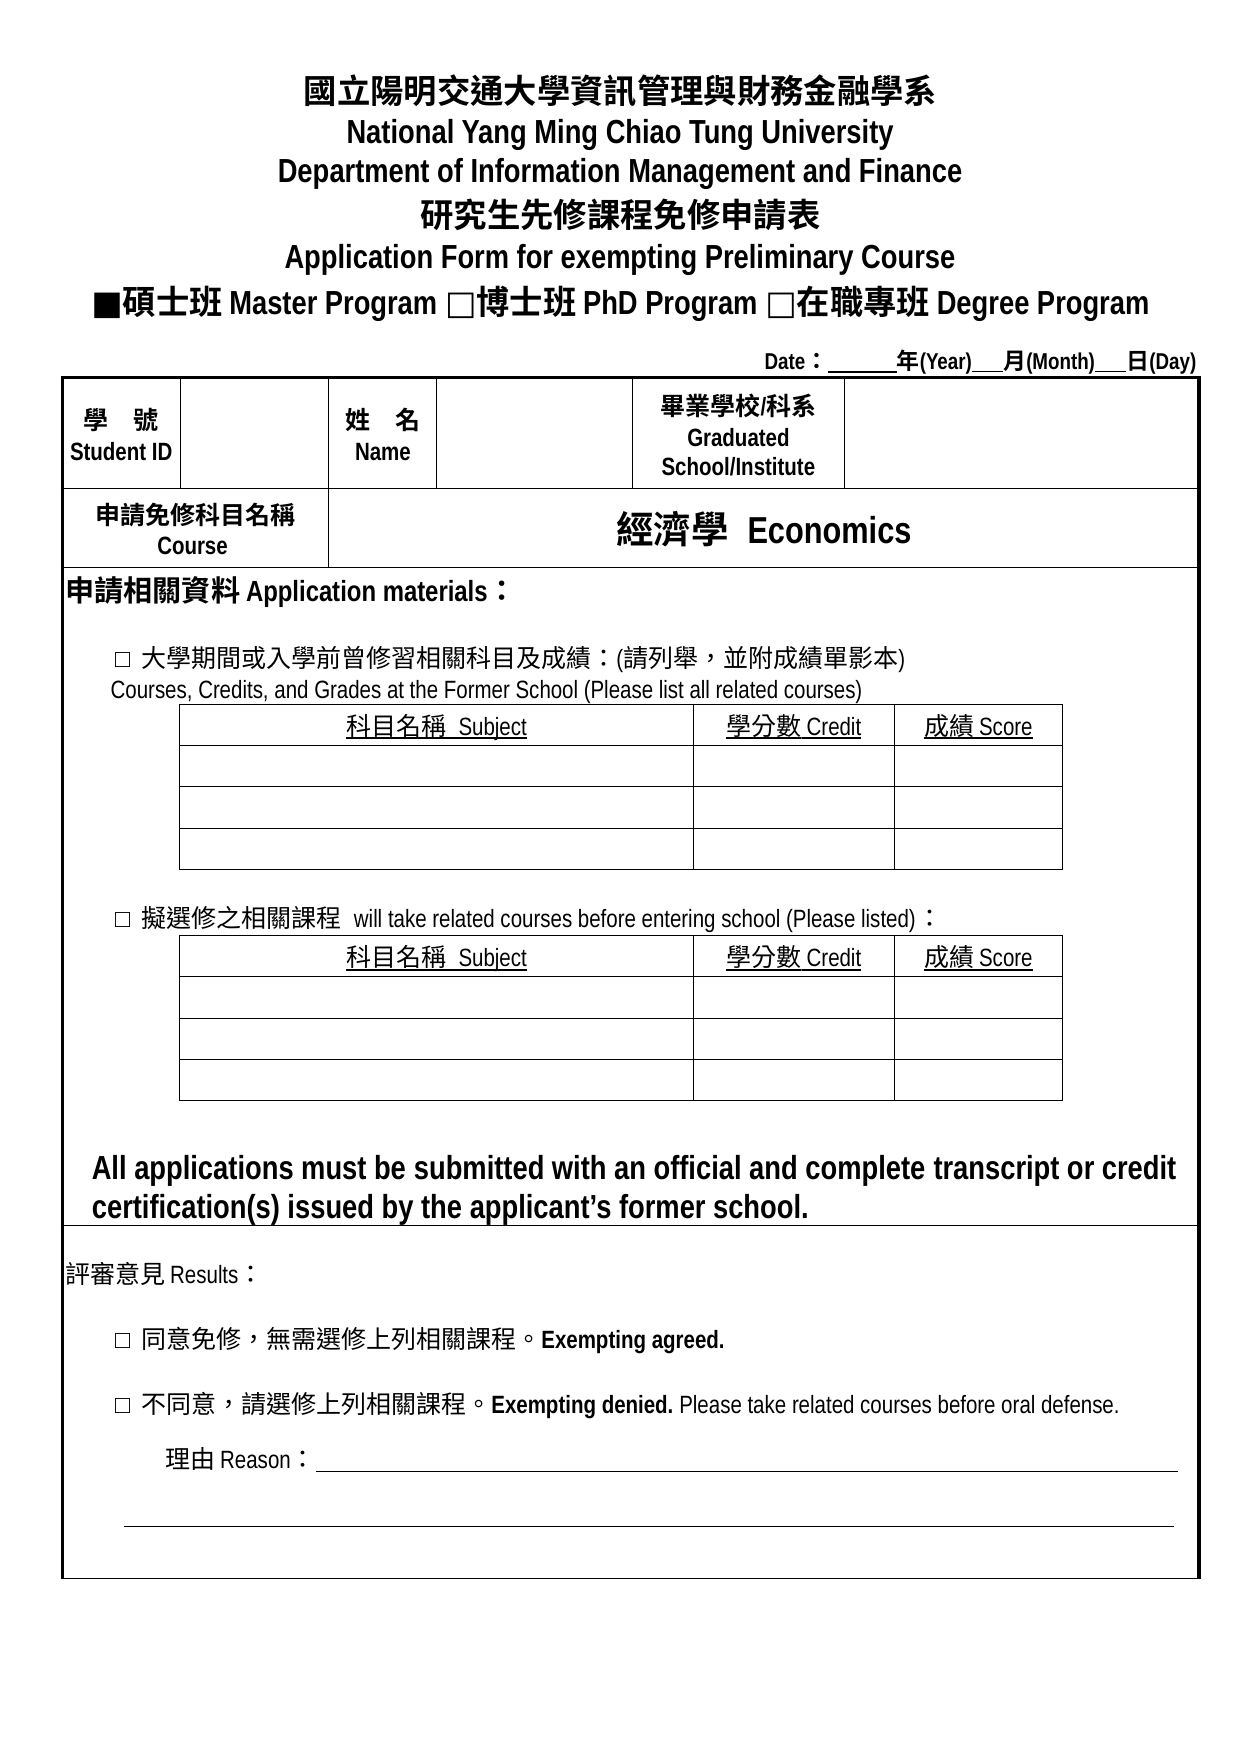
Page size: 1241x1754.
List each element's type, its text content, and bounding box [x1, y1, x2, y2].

table_cell [694, 746, 894, 786]
table_cell [180, 787, 693, 827]
table_cell [895, 977, 1062, 1017]
table_cell 申請免修科目名稱 Course [64, 489, 328, 567]
table_header [845, 379, 1197, 487]
table_cell [895, 1019, 1062, 1059]
table_cell [694, 829, 894, 869]
table_cell 經濟學 Economics [329, 489, 1197, 567]
table_cell [895, 746, 1062, 786]
table_header 學分數Credit [694, 936, 894, 976]
table_header [437, 379, 632, 487]
table_cell [180, 977, 693, 1017]
table_cell [895, 1060, 1062, 1100]
table_cell [694, 787, 894, 827]
table_header 科目名稱 Subject [180, 705, 693, 745]
table_header 成績Score [895, 705, 1062, 745]
text Application Form for exempting Preliminary Course [59, 237, 1181, 276]
table_cell [180, 1019, 693, 1059]
text Department of Information Management and Finance [59, 151, 1181, 189]
table_header [181, 379, 328, 487]
table_cell [895, 787, 1062, 827]
table_header 成績Score [895, 936, 1062, 976]
table_cell [694, 1060, 894, 1100]
table_cell [694, 977, 894, 1017]
table_cell [180, 829, 693, 869]
table_header 科目名稱 Subject [180, 936, 693, 976]
table_header 姓 名 Name [329, 379, 436, 487]
text National Yang Ming Chiao Tung University [59, 113, 1181, 151]
table_header 畢業學校/科系 Graduated School/Institute [633, 379, 844, 487]
text 國立陽明交通大學資訊管理與財務金融學系 [59, 64, 1181, 113]
table_cell 評審意見Results： □ 同意免修，無需選修上列相關課程。Exempting agreed. □ 不同意，請選修上列相關課程。Exempting denied. Please take related courses before oral defense. 理由Reason： [64, 1226, 1197, 1578]
text 研究生先修課程免修申請表 [59, 189, 1181, 237]
table_header 學分數Credit [694, 705, 894, 745]
table_cell [694, 1019, 894, 1059]
table_cell [180, 1060, 693, 1100]
text Date： 年(Year) 月(Month) 日(Day) [59, 343, 1196, 376]
table_header 學 號 Student ID [64, 379, 180, 487]
table_cell [180, 746, 693, 786]
table_cell 申請相關資料Application materials： □ 大學期間或入學前曾修習相關科目及成績：(請列舉，並附成績單影本) Courses, Credits, and Grades at the Former School (Please list all related courses) □ 擬選修之相關課程 will take related courses before entering school (Please listed)： All applications must be submitted with an official and complete transcript or credit certification(s) issued by the applicant’s former school. [64, 568, 1197, 1225]
table_cell [895, 829, 1062, 869]
text ■碩士班Master Program □博士班PhD Program □在職專班Degree Program [59, 276, 1181, 324]
